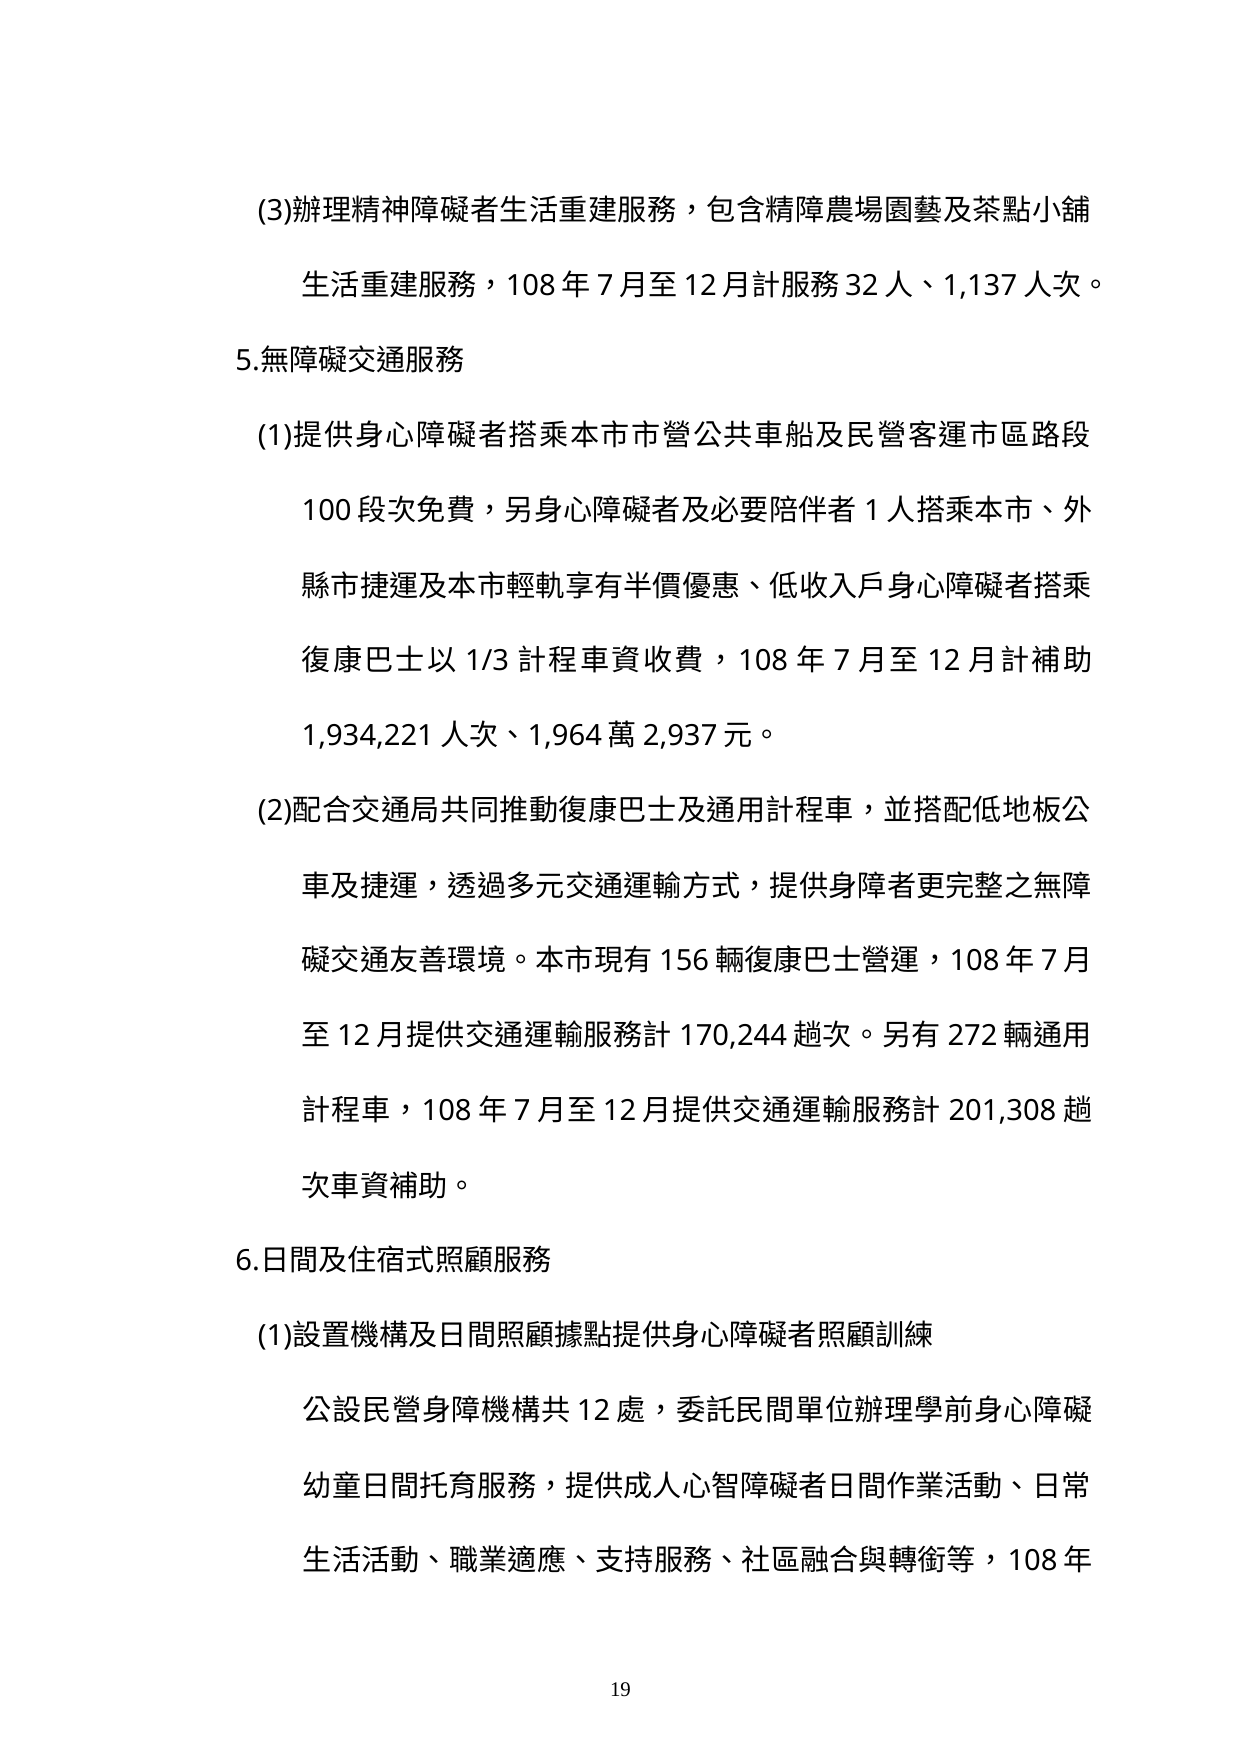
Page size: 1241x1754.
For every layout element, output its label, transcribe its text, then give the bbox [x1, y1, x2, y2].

text (2)配合交通局共同推動復康巴士及通用計程車，並搭配低地板公車及捷運，透過多元交通運輸方式，提供身障者更完整之無障礙交通友善環境。本市現有156輛復康巴士營運，108年7月至12月提供交通運輸服務計170,244趟次。另有272輛通用計程車，108年7月至12月提供交通運輸服務計201,308趟次車資補助。 [258, 764, 1092, 1214]
text (1)設置機構及日間照顧據點提供身心障礙者照顧訓練 [258, 1289, 1092, 1364]
text 公設民營身障機構共12處，委託民間單位辦理學前身心障礙幼童日間托育服務，提供成人心智障礙者日間作業活動、日常生活活動、職業適應、支持服務、社區融合與轉銜等，108年7月至12月計服務453人。 私立身障機構共10處，提供成人身心障礙者日間照顧、全日型住宿照顧、植物人安養服務、聽覺損傷者服務等，108年7月至12月計服務565人。 身障日間照顧據點共6處，提供成人心智障礙者日間作業活動、日常生活活動、職業適應、支持服務、社區融合與轉銜等服務，108年7月至12月計服務96人。 [303, 1364, 1092, 1589]
text (1)提供身心障礙者搭乘本市市營公共車船及民營客運市區路段100段次免費，另身心障礙者及必要陪伴者1人搭乘本市、外縣市捷運及本市輕軌享有半價優惠、低收入戶身心障礙者搭乘復康巴士以1/3計程車資收費，108年7月至12月計補助1,934,221人次、1,964萬2,937元。 [258, 389, 1092, 764]
text (3)辦理精神障礙者生活重建服務，包含精障農場園藝及茶點小舖生活重建服務，108年7月至12月計服務32人、1,137人次。 [258, 164, 1092, 314]
text 6.日間及住宿式照顧服務 [235, 1214, 1092, 1289]
text 5.無障礙交通服務 [235, 314, 1092, 389]
